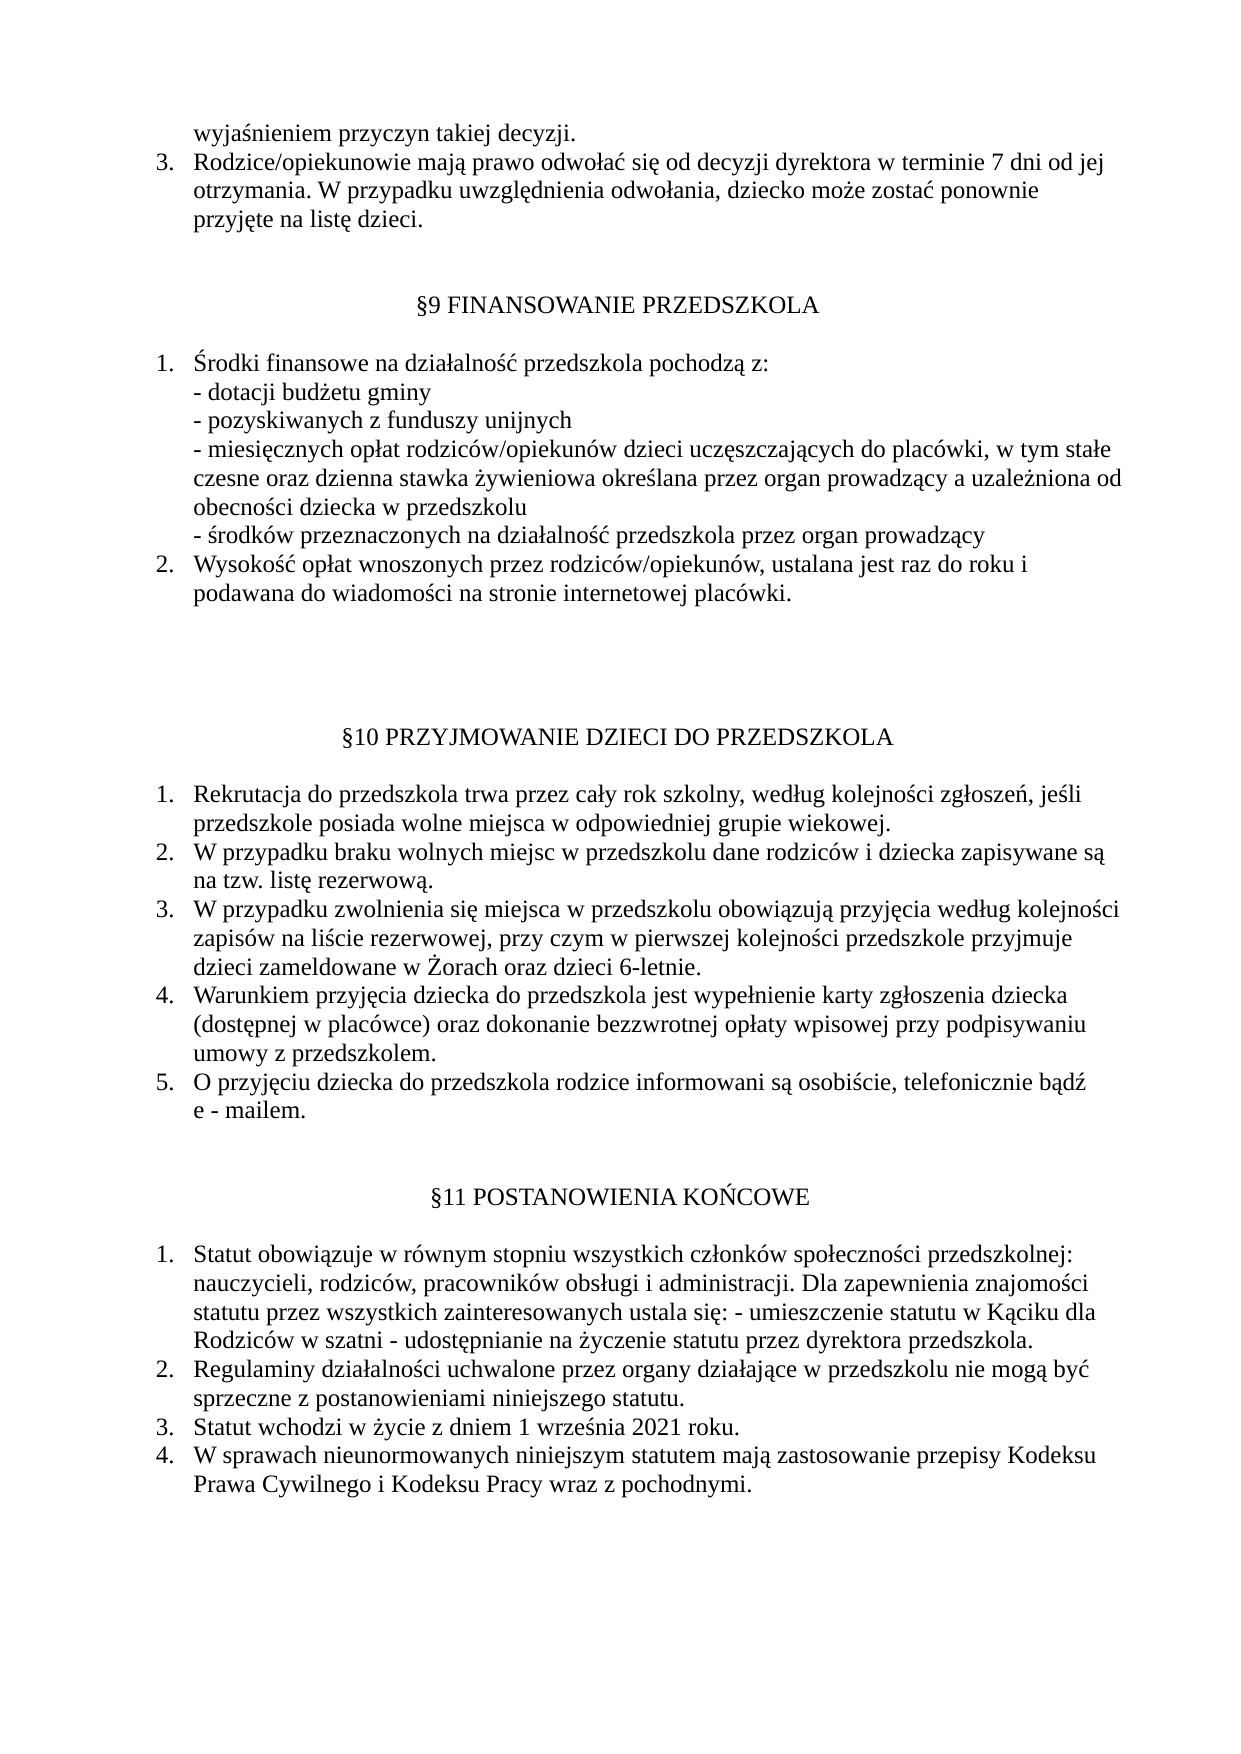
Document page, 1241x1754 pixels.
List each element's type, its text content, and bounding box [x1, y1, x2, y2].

list - środków przeznaczonych na działalność przedszkola przez organ prowadzący [156, 521, 1122, 549]
list - pozyskiwanych z funduszy unijnych [156, 406, 1122, 434]
list Warunkiem przyjęcia dziecka do przedszkola jest wypełnienie karty zgłoszenia dziecka (dostępnej w placówce) oraz dokonanie bezzwrotnej opłaty wpisowej przy podpisywaniu umowy z przedszkolem. [156, 981, 1122, 1067]
text §11 POSTANOWIENIA KOŃCOWE [118, 1182, 1122, 1211]
list wyjaśnieniem przyczyn takiej decyzji. [156, 118, 1122, 147]
list Wysokość opłat wnoszonych przez rodziców/opiekunów, ustalana jest raz do roku i podawana do wiadomości na stronie internetowej placówki. [156, 549, 1122, 607]
list Statut obowiązuje w równym stopniu wszystkich członków społeczności przedszkolnej: nauczycieli, rodziców, pracowników obsługi i administracji. Dla zapewnienia znajomości statutu przez wszystkich zainteresowanych ustala się: - umieszczenie statutu w Kąciku dla Rodziców w szatni - udostępnianie na życzenie statutu przez dyrektora przedszkola. [156, 1239, 1122, 1354]
list W sprawach nieunormowanych niniejszym statutem mają zastosowanie przepisy Kodeksu Prawa Cywilnego i Kodeksu Pracy wraz z pochodnymi. [156, 1441, 1122, 1498]
text §10 PRZYJMOWANIE DZIECI DO PRZEDSZKOLA [118, 722, 1122, 751]
list W przypadku braku wolnych miejsc w przedszkolu dane rodziców i dziecka zapisywane są na tzw. listę rezerwową. [156, 837, 1122, 894]
list Statut wchodzi w życie z dniem 1 września 2021 roku. [156, 1412, 1122, 1441]
list Rodzice/opiekunowie mają prawo odwołać się od decyzji dyrektora w terminie 7 dni od jej otrzymania. W przypadku uwzględnienia odwołania, dziecko może zostać ponownie przyjęte na listę dzieci. [156, 147, 1122, 233]
list O przyjęciu dziecka do przedszkola rodzice informowani są osobiście, telefonicznie bądź [156, 1067, 1122, 1096]
list W przypadku zwolnienia się miejsca w przedszkolu obowiązują przyjęcia według kolejności zapisów na liście rezerwowej, przy czym w pierwszej kolejności przedszkole przyjmuje dzieci zameldowane w Żorach oraz dzieci 6-letnie. [156, 894, 1122, 981]
list Regulaminy działalności uchwalone przez organy działające w przedszkolu nie mogą być sprzeczne z postanowieniami niniejszego statutu. [156, 1354, 1122, 1412]
list - dotacji budżetu gminy [156, 377, 1122, 406]
list Rekrutacja do przedszkola trwa przez cały rok szkolny, według kolejności zgłoszeń, jeśli przedszkole posiada wolne miejsca w odpowiedniej grupie wiekowej. [156, 779, 1122, 837]
list e - mailem. [156, 1096, 1122, 1124]
text §9 FINANSOWANIE PRZEDSZKOLA [118, 291, 1122, 319]
list Środki finansowe na działalność przedszkola pochodzą z: [156, 348, 1122, 377]
list - miesięcznych opłat rodziców/opiekunów dzieci uczęszczających do placówki, w tym stałe czesne oraz dzienna stawka żywieniowa określana przez organ prowadzący a uzależniona od obecności dziecka w przedszkolu [156, 434, 1122, 521]
